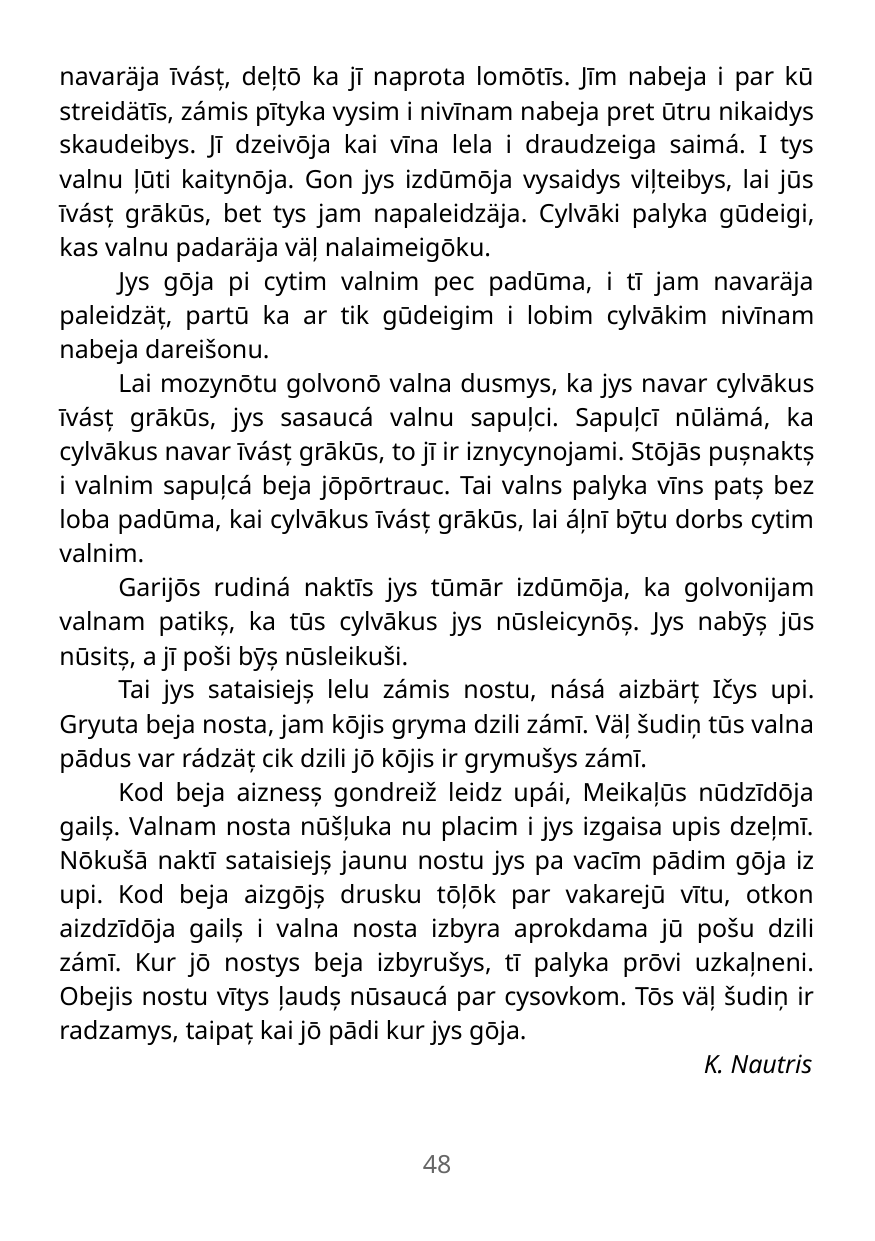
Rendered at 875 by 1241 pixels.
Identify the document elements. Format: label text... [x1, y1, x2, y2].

text Jys gōja pi cytim valnim pec padūma, i tī jam navaräja paleidzäț, partū ka ar tik gūdeigim i lobim cylvākim nivīnam nabeja dareišonu. [59, 263, 815, 366]
text Lai mozynōtu golvonō valna dusmys, ka jys navar cylvākus īvásț grākūs, jys sasaucá valnu sapuļci. Sapuļcī nūlämá, ka cylvākus navar īvásț grākūs, to jī ir iznycynojami. Stōjās pușnaktș i valnim sapuļcá beja jōpōrtrauc. Tai valns palyka vīns patș bez loba padūma, kai cylvākus īvásț grākūs, lai áļnī bȳtu dorbs cytim valnim. [59, 366, 815, 570]
text Kod beja aiznesș gondreiž leidz upái, Meikaļūs nūdzīdōja gailș. Valnam nosta nūšļuka nu placim i jys izgaisa upis dzeļmī. Nōkušā naktī sataisiejș jaunu nostu jys pa vacīm pādim gōja iz upi. Kod beja aizgōjș drusku tōļōk par vakarejū vītu, otkon aizdzīdōja gailș i valna nosta izbyra aprokdama jū pošu dzili zámī. Kur jō nostys beja izbyrušys, tī palyka prōvi uzkaļneni. Obejis nostu vītys ļaudș nūsaucá par cysovkom. Tōs väļ šudiņ ir radzamys, taipaț kai jō pādi kur jys gōja. [59, 774, 815, 1047]
text Garijōs rudiná naktīs jys tūmār izdūmōja, ka golvonijam valnam patikș, ka tūs cylvākus jys nūsleicynōș. Jys nabȳș jūs nūsitș, a jī poši bȳș nūsleikuši. [59, 570, 815, 672]
text K. Nautris [59, 1047, 815, 1081]
text navaräja īvásț, deļtō ka jī naprota lomōtīs. Jīm nabeja i par kū streidätīs, zámis pītyka vysim i nivīnam nabeja pret ūtru nikaidys skaudeibys. Jī dzeivōja kai vīna lela i draudzeiga saimá. I tys valnu ļūti kaitynōja. Gon jys izdūmōja vysaidys viļteibys, lai jūs īvásț grākūs, bet tys jam napaleidzäja. Cylvāki palyka gūdeigi, kas valnu padaräja väļ nalaimeigōku. [59, 59, 815, 263]
text Tai jys sataisiejș lelu zámis nostu, násá aizbärț Ičys upi. Gryuta beja nosta, jam kōjis gryma dzili zámī. Väļ šudiņ tūs valna pādus var rádzäț cik dzili jō kōjis ir grymušys zámī. [59, 672, 815, 774]
